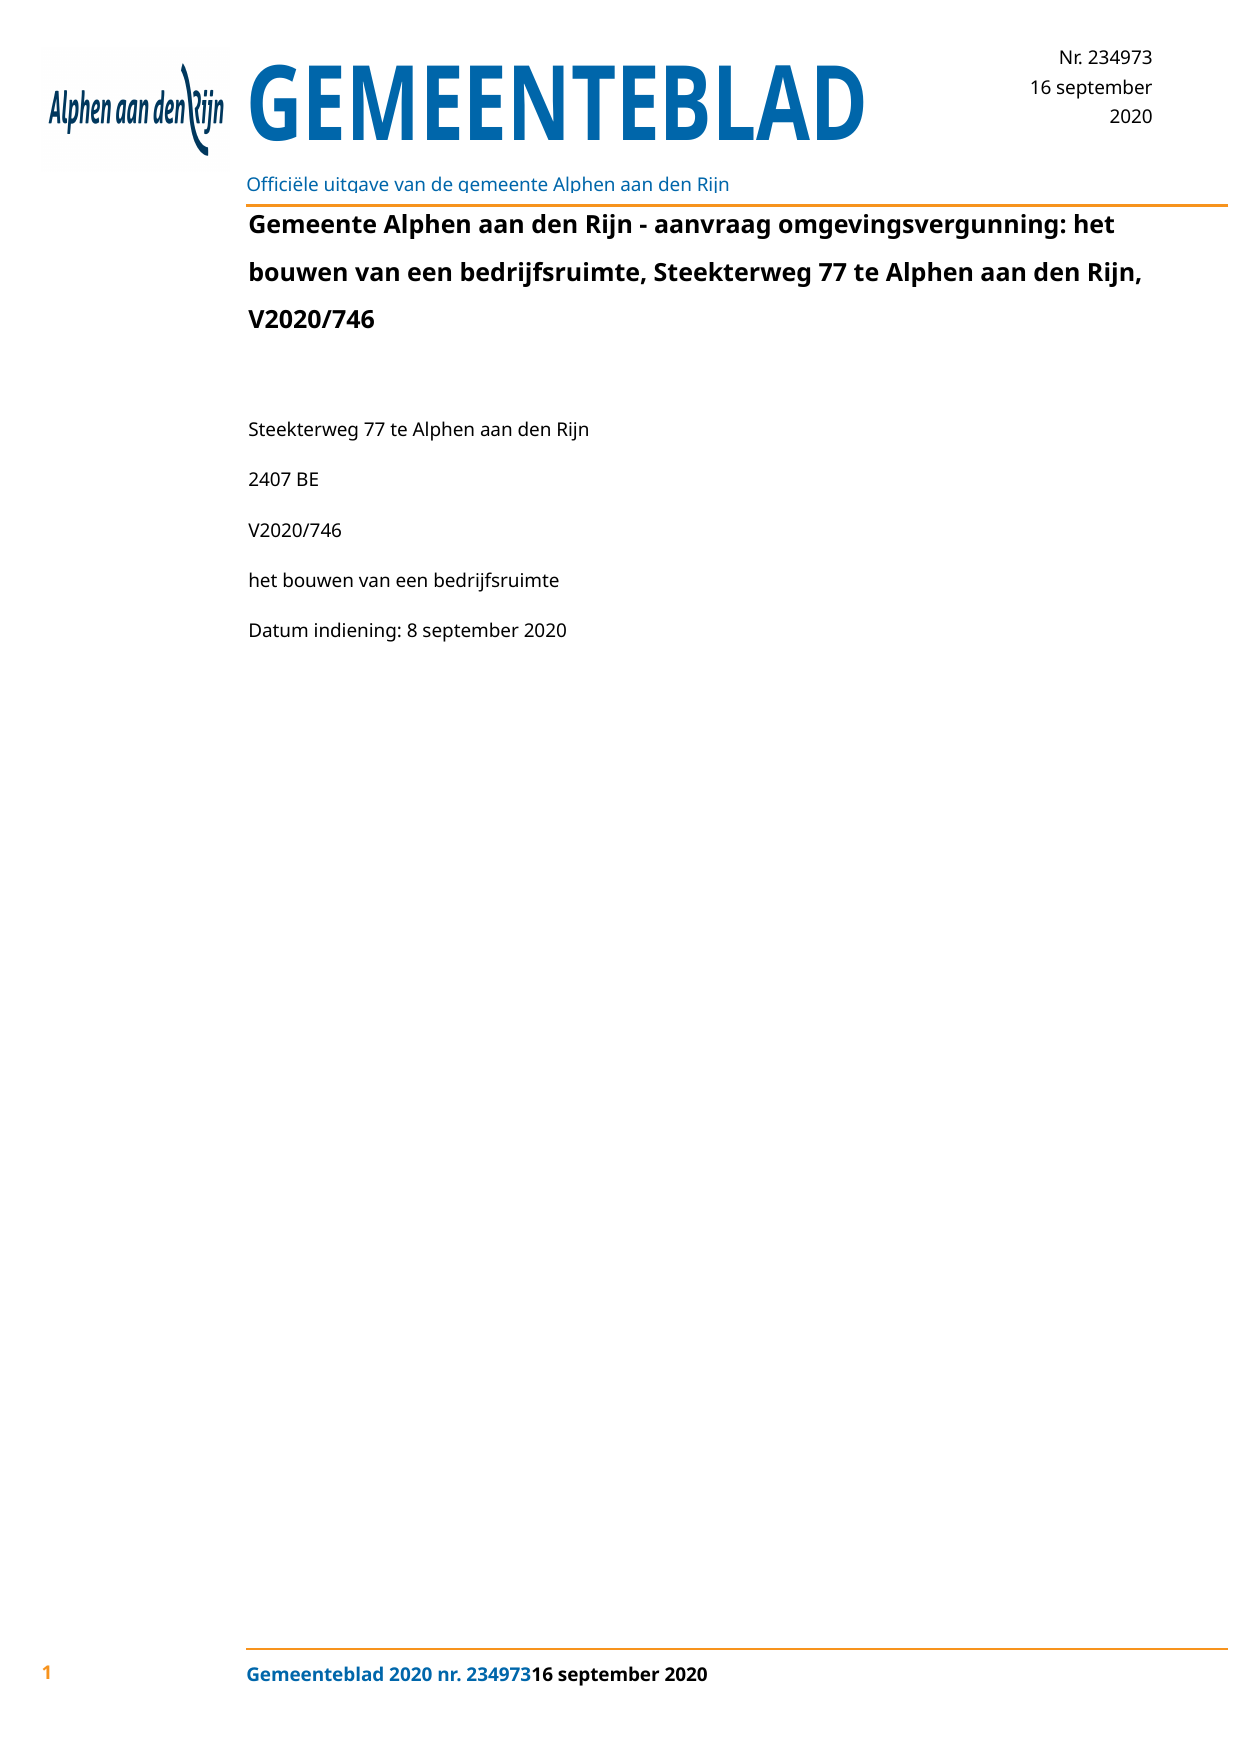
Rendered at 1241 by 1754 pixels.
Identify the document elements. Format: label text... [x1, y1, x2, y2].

picture [41, 47, 231, 172]
text 2407 BE [248, 466, 1152, 492]
text het bouwen van een bedrijfsruimte [248, 567, 1152, 593]
text V2020/746 [248, 517, 1152, 542]
text Steekterweg 77 te Alphen aan den Rijn [248, 416, 1152, 442]
text Gemeente Alphen aan den Rijn - aanvraag omgevingsvergunning: het bouwen van een bedrijfsruimte, Steekterweg 77 te Alphen aan den Rijn, V2020/746 [248, 207, 1152, 336]
text Datum indiening: 8 september 2020 [248, 618, 1152, 643]
